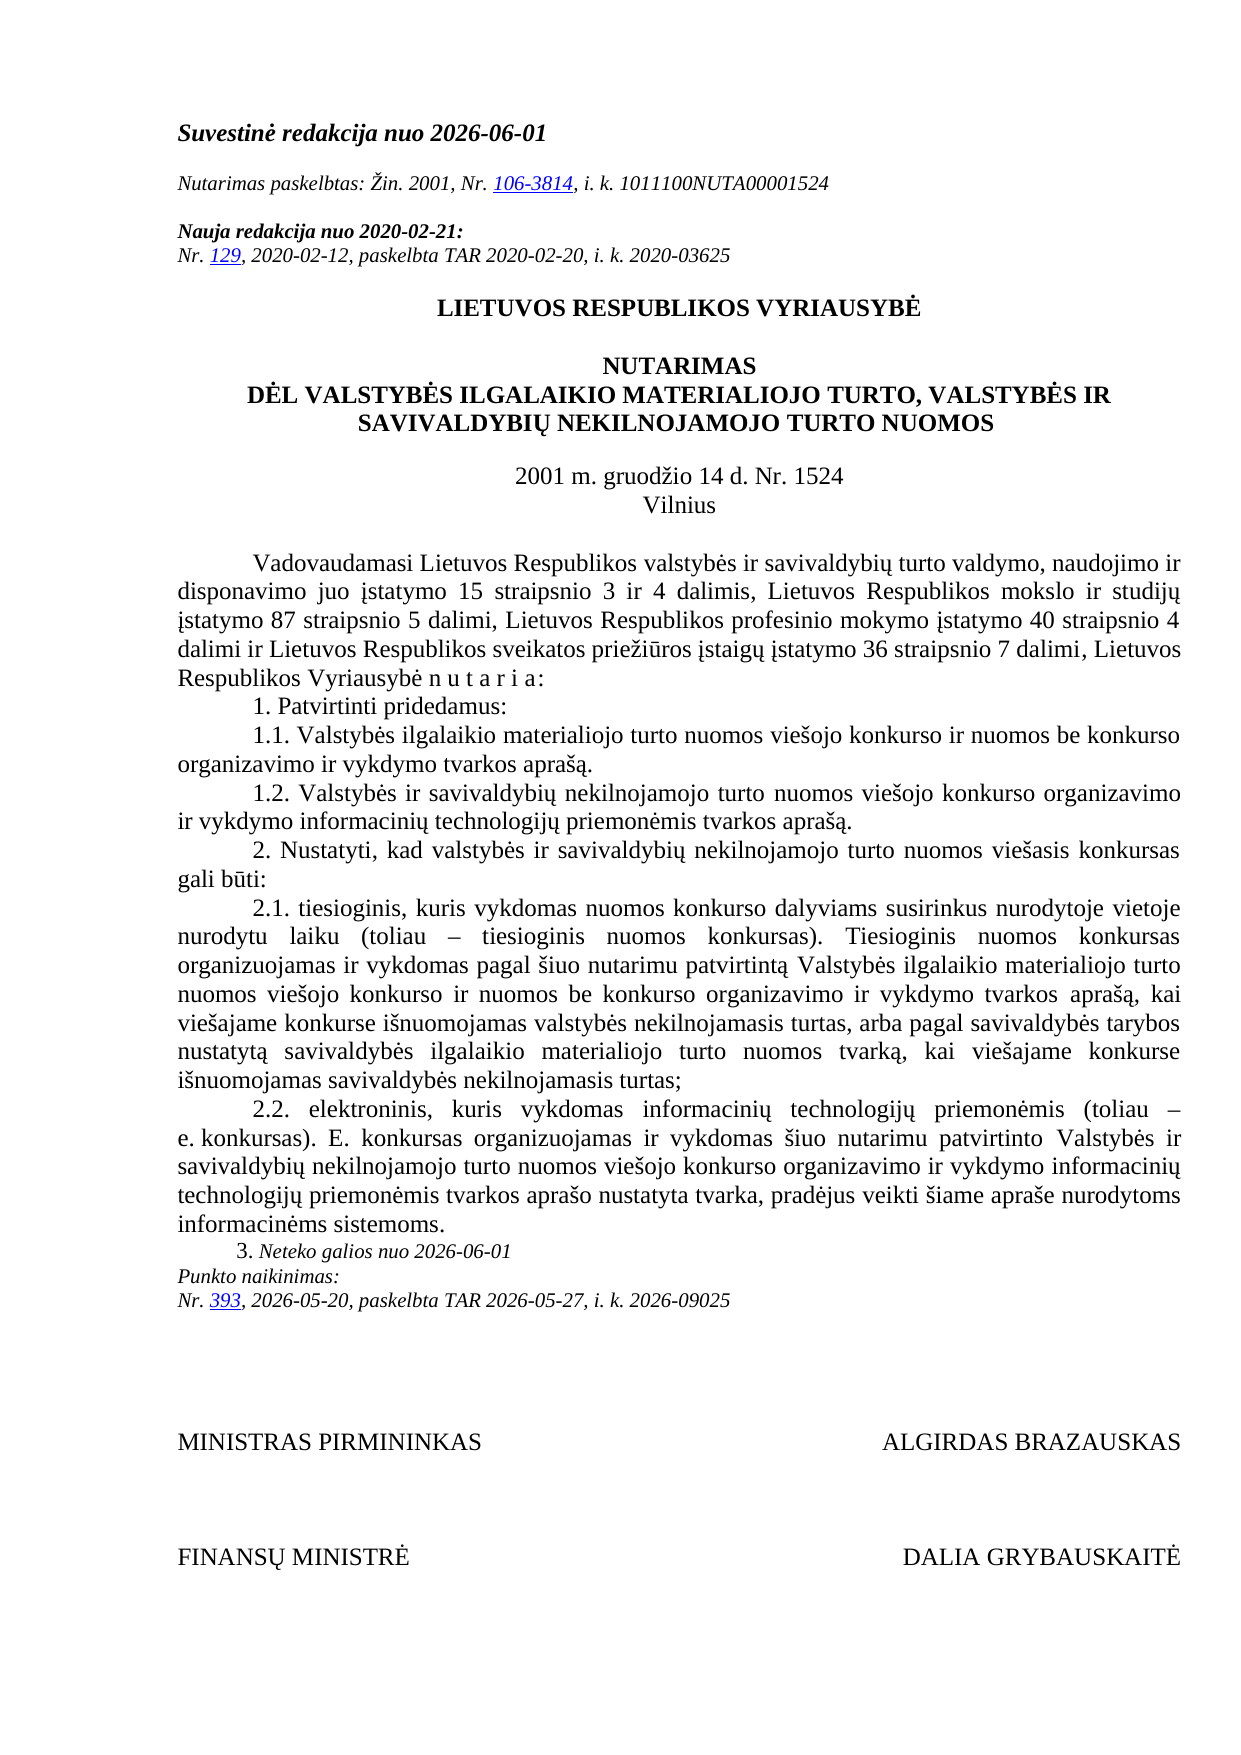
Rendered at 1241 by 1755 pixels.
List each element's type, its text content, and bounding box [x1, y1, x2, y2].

text 2.2. elektroninis, kuris vykdomas informacinių technologijų priemonėmis (toliau – e. konkursas). E. konkursas organizuojamas ir vykdomas šiuo nutarimu patvirtinto Valstybės ir savivaldybių nekilnojamojo turto nuomos viešojo konkurso organizavimo ir vykdymo informacinių technologijų priemonėmis tvarkos aprašo nustatyta tvarka, pradėjus veikti šiame apraše nurodytoms informacinėms sistemoms. [177, 1094, 1181, 1238]
text 3. Neteko galios nuo 2026-06-01 [177, 1238, 1181, 1264]
text 1.1. Valstybės ilgalaikio materialiojo turto nuomos viešojo konkurso ir nuomos be konkurso organizavimo ir vykdymo tvarkos aprašą. [177, 720, 1181, 778]
text DĖL VALSTYBĖS ILGALAIKIO MATERIALIOJO TURTO, VALSTYBĖS IR SAVIVALDYBIŲ NEKILNOJAMOJO TURTO NUOMOS [177, 380, 1181, 437]
text Nauja redakcija nuo 2020-02-21: [177, 219, 1181, 243]
text 1.2. Valstybės ir savivaldybių nekilnojamojo turto nuomos viešojo konkurso organizavimo ir vykdymo informacinių technologijų priemonėmis tvarkos aprašą. [177, 778, 1181, 835]
text Ministras Pirmininkas Algirdas Brazauskas [177, 1427, 1181, 1456]
text Nr. 129, 2020-02-12, paskelbta TAR 2020-02-20, i. k. 2020-03625 [177, 243, 1181, 267]
text Nutarimas paskelbtas: Žin. 2001, Nr. 106-3814, i. k. 1011100NUTA00001524 [177, 171, 1181, 195]
text LIETUVOS RESPUBLIKOS VYRIAUSYBĖ [177, 293, 1181, 322]
text Punkto naikinimas: [177, 1264, 1181, 1288]
text NUTARIMAS [177, 351, 1181, 380]
text 2. Nustatyti, kad valstybės ir savivaldybių nekilnojamojo turto nuomos viešasis konkursas gali būti: [177, 835, 1181, 893]
text Nr. 393, 2026-05-20, paskelbta TAR 2026-05-27, i. k. 2026-09025 [177, 1288, 1181, 1312]
text Suvestinė redakcija nuo 2026-06-01 [177, 118, 1181, 147]
text 1. Patvirtinti pridedamus: [177, 691, 1181, 720]
text Vadovaudamasi Lietuvos Respublikos valstybės ir savivaldybių turto valdymo, naudojimo ir disponavimo juo įstatymo 15 straipsnio 3 ir 4 dalimis, Lietuvos Respublikos mokslo ir studijų įstatymo 87 straipsnio 5 dalimi, Lietuvos Respublikos profesinio mokymo įstatymo 40 straipsnio 4 dalimi ir Lietuvos Respublikos sveikatos priežiūros įstaigų įstatymo 36 straipsnio 7 dalimi, Lietuvos Respublikos Vyriausybė nutaria: [177, 548, 1181, 691]
text 2001 m. gruodžio 14 d. Nr. 1524 [177, 461, 1181, 490]
text Vilnius [177, 490, 1181, 519]
text Finansų ministrė Dalia Grybauskaitė [177, 1542, 1181, 1571]
text 2.1. tiesioginis, kuris vykdomas nuomos konkurso dalyviams susirinkus nurodytoje vietoje nurodytu laiku (toliau – tiesioginis nuomos konkursas). Tiesioginis nuomos konkursas organizuojamas ir vykdomas pagal šiuo nutarimu patvirtintą Valstybės ilgalaikio materialiojo turto nuomos viešojo konkurso ir nuomos be konkurso organizavimo ir vykdymo tvarkos aprašą, kai viešajame konkurse išnuomojamas valstybės nekilnojamasis turtas, arba pagal savivaldybės tarybos nustatytą savivaldybės ilgalaikio materialiojo turto nuomos tvarką, kai viešajame konkurse išnuomojamas savivaldybės nekilnojamasis turtas; [177, 893, 1181, 1094]
